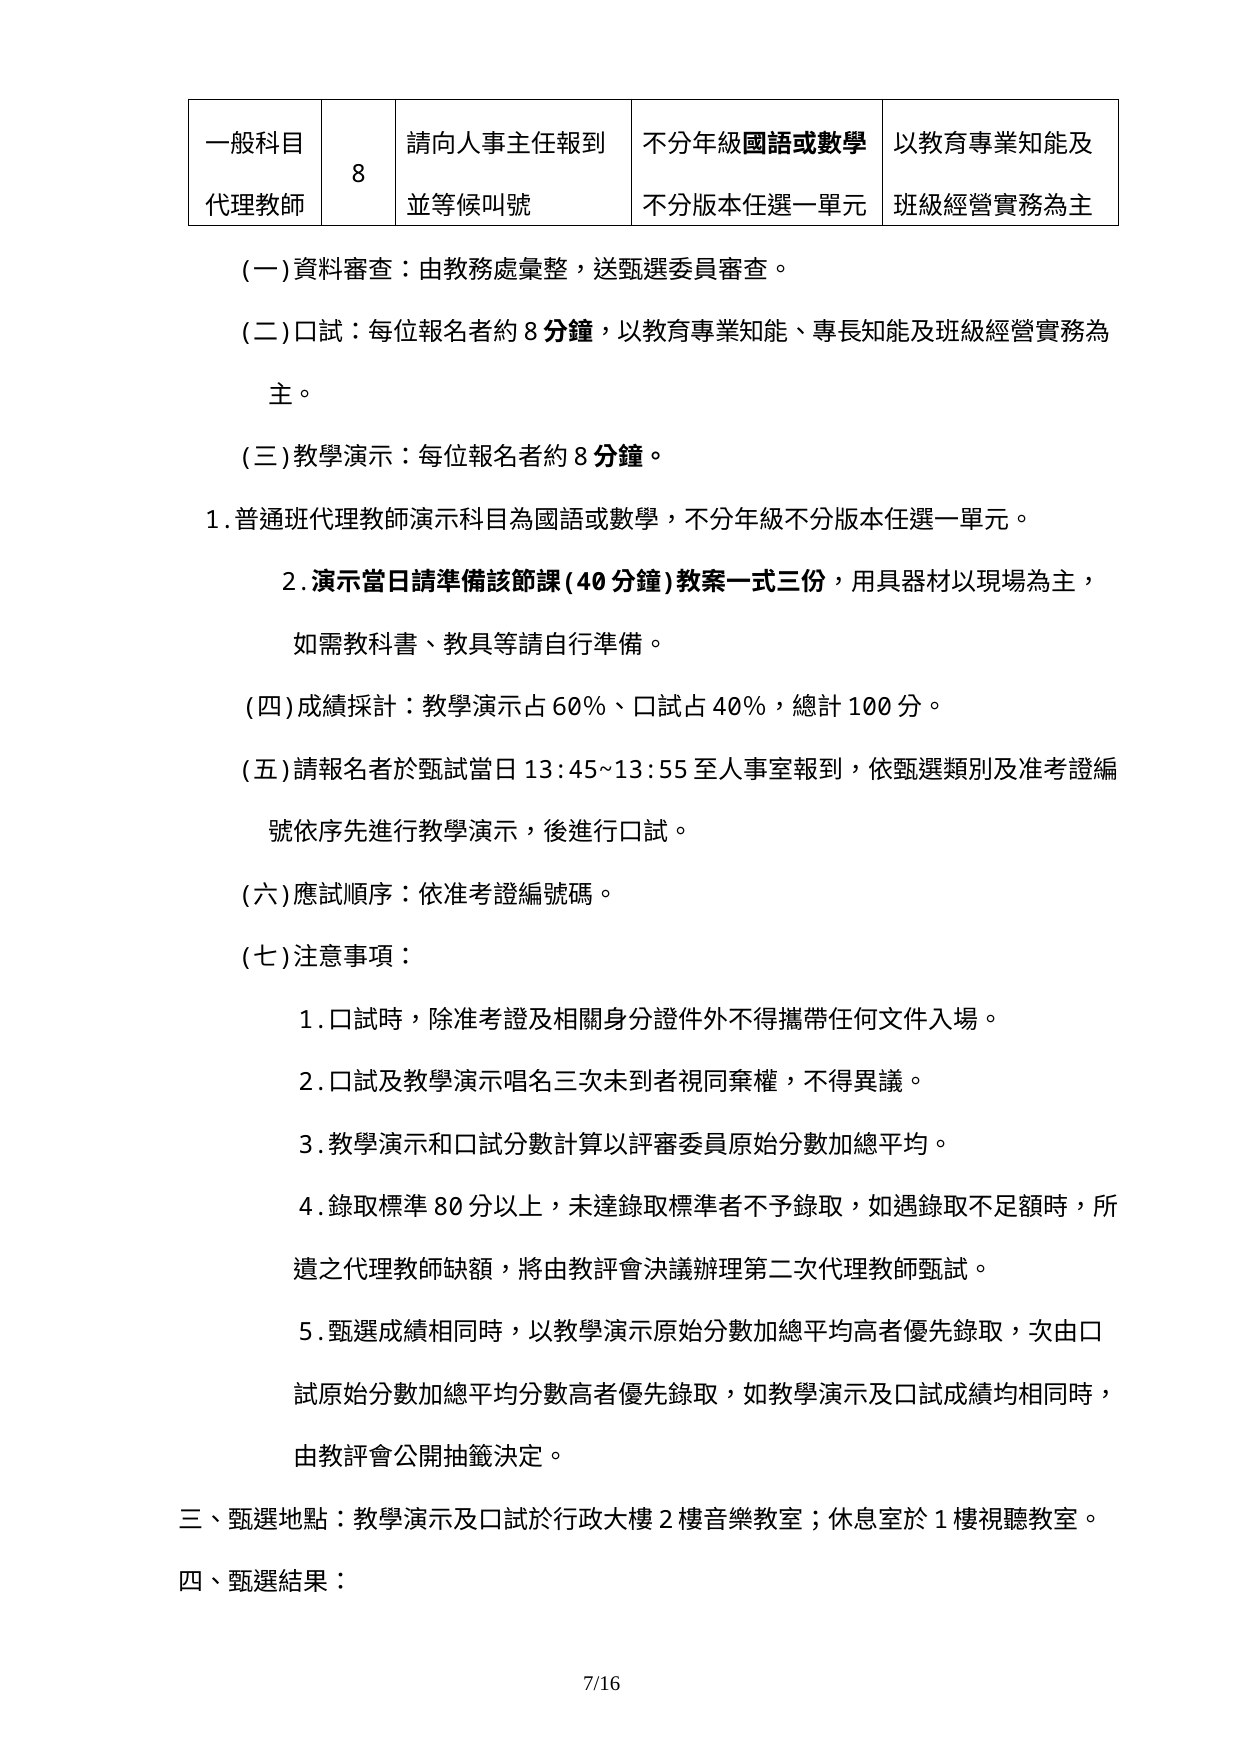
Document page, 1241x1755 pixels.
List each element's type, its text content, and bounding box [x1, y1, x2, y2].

text (一)資料審查：由教務處彙整，送甄選委員審查。 [118, 226, 1122, 288]
text 5.甄選成績相同時，以教學演示原始分數加總平均高者優先錄取，次由口試原始分數加總平均分數高者優先錄取，如教學演示及口試成績均相同時，由教評會公開抽籤決定。 [118, 1288, 1122, 1476]
table_cell 請向人事主任報到並等候叫號 [396, 100, 631, 224]
text 1.口試時，除准考證及相關身分證件外不得攜帶任何文件入場。 [118, 976, 1122, 1038]
text 2.演示當日請準備該節課(40分鐘)教案一式三份，用具器材以現場為主，如需教科書、教具等請自行準備。 [118, 538, 1122, 663]
text (七)注意事項： [118, 913, 1122, 976]
text 四、甄選結果： [118, 1538, 1122, 1601]
text (二)口試：每位報名者約8分鐘，以教育專業知能、專長知能及班級經營實務為主。 [118, 288, 1122, 413]
text 三、甄選地點：教學演示及口試於行政大樓2樓音樂教室；休息室於1樓視聽教室。 [118, 1476, 1122, 1538]
text 1.普通班代理教師演示科目為國語或數學，不分年級不分版本任選一單元。 [118, 476, 1122, 538]
table_cell 8 [322, 100, 395, 224]
table_cell 不分年級國語或數學 不分版本任選一單元 [632, 100, 882, 224]
text 3.教學演示和口試分數計算以評審委員原始分數加總平均。 [118, 1101, 1122, 1163]
text (四)成績採計：教學演示占60％、口試占40％，總計100分。 [118, 663, 1122, 726]
text (五)請報名者於甄試當日13:45~13:55至人事室報到，依甄選類別及准考證編號依序先進行教學演示，後進行口試。 [118, 726, 1122, 851]
text (六)應試順序：依准考證編號碼。 [118, 851, 1122, 913]
text 4.錄取標準80分以上，未達錄取標準者不予錄取，如遇錄取不足額時，所遺之代理教師缺額，將由教評會決議辦理第二次代理教師甄試。 [118, 1163, 1122, 1288]
text (三)教學演示：每位報名者約8分鐘。 [118, 413, 1122, 476]
table_cell 以教育專業知能及班級經營實務為主 [883, 100, 1118, 224]
table_cell 一般科目 代理教師 [189, 100, 321, 224]
text 2.口試及教學演示唱名三次未到者視同棄權，不得異議。 [118, 1038, 1122, 1101]
